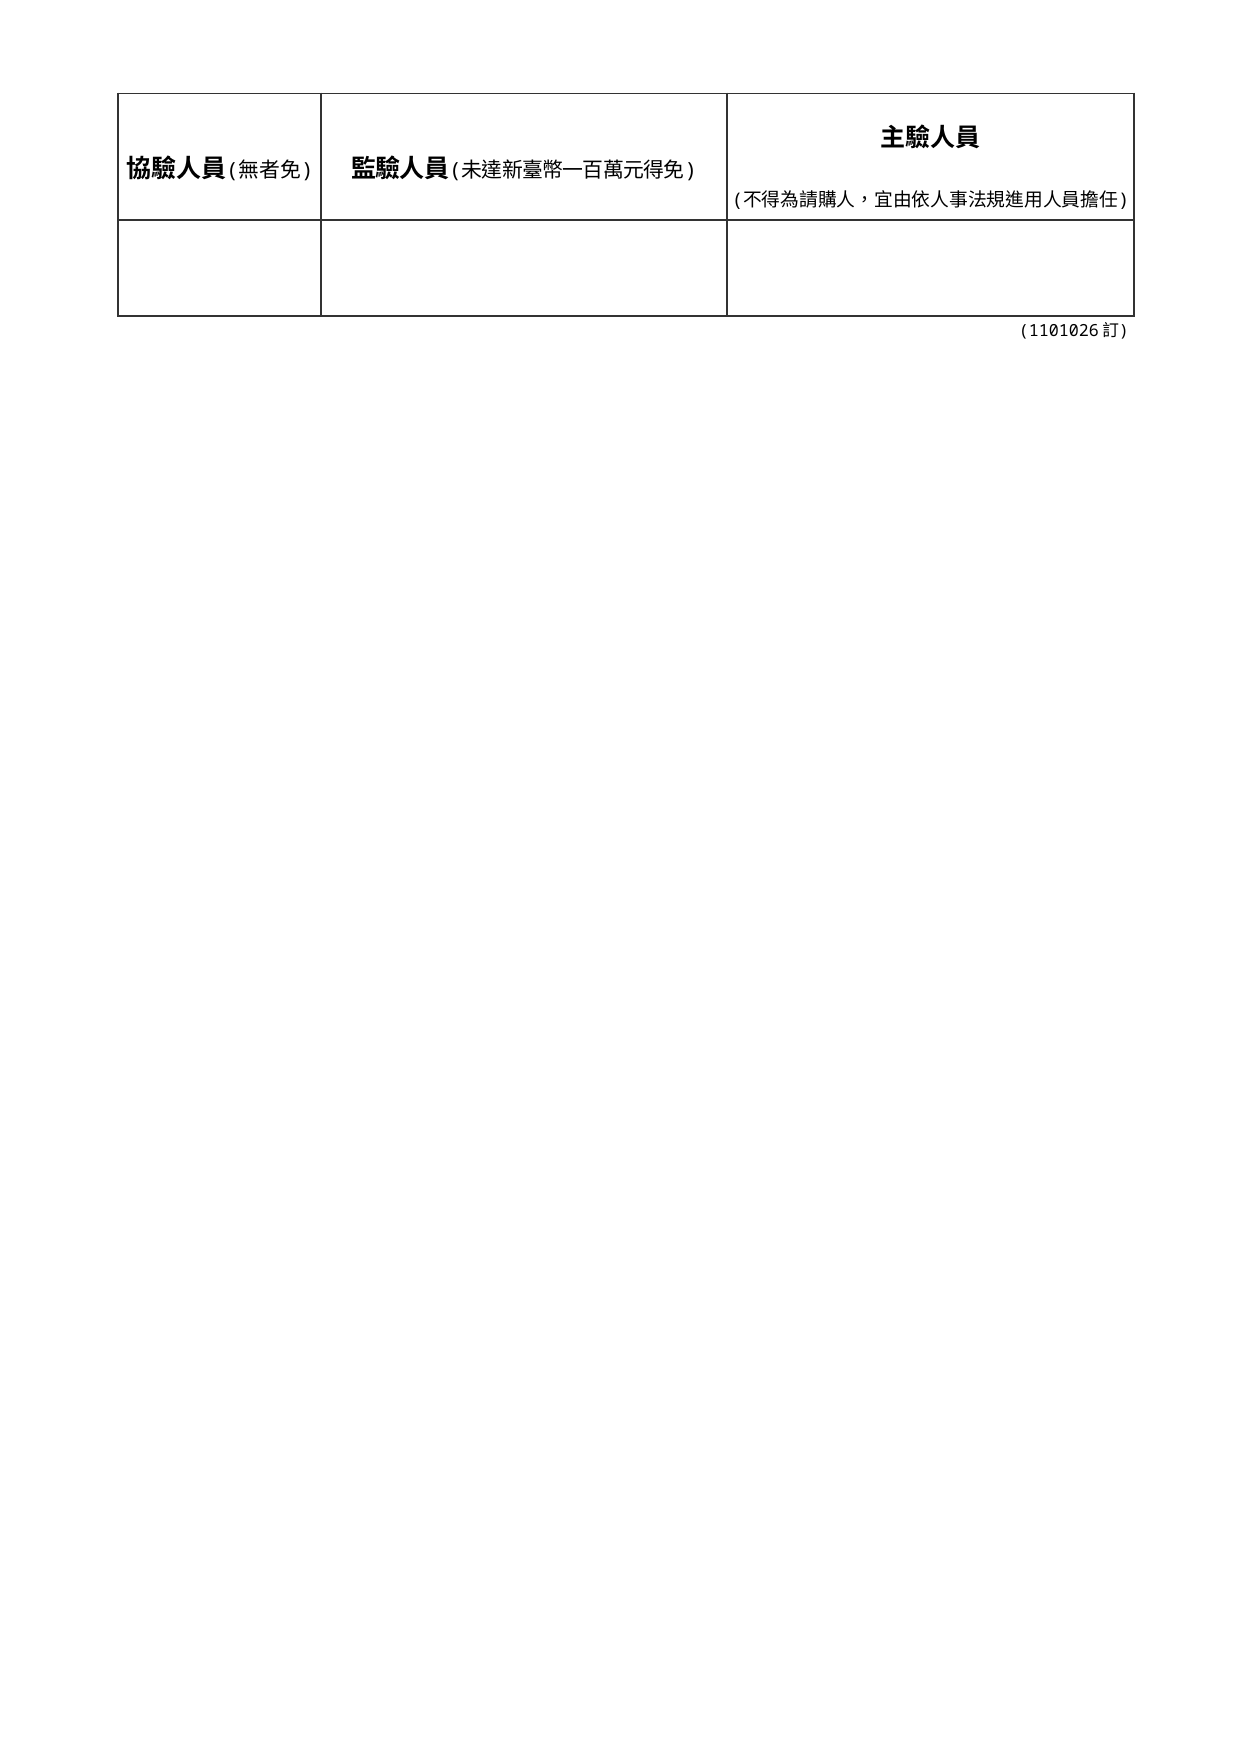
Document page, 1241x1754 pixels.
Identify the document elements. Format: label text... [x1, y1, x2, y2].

table_cell （簽章） [322, 221, 726, 315]
table_cell 協驗人員(無者免) [119, 94, 320, 219]
text (1101026訂) [118, 317, 1156, 341]
table_cell （簽章） [119, 221, 320, 315]
table_cell 主驗人員 (不得為請購人，宜由依人事法規進用人員擔任) [728, 94, 1133, 219]
table_cell 監驗人員(未達新臺幣一百萬元得免) [322, 94, 726, 219]
table_cell （簽章） [728, 221, 1133, 315]
